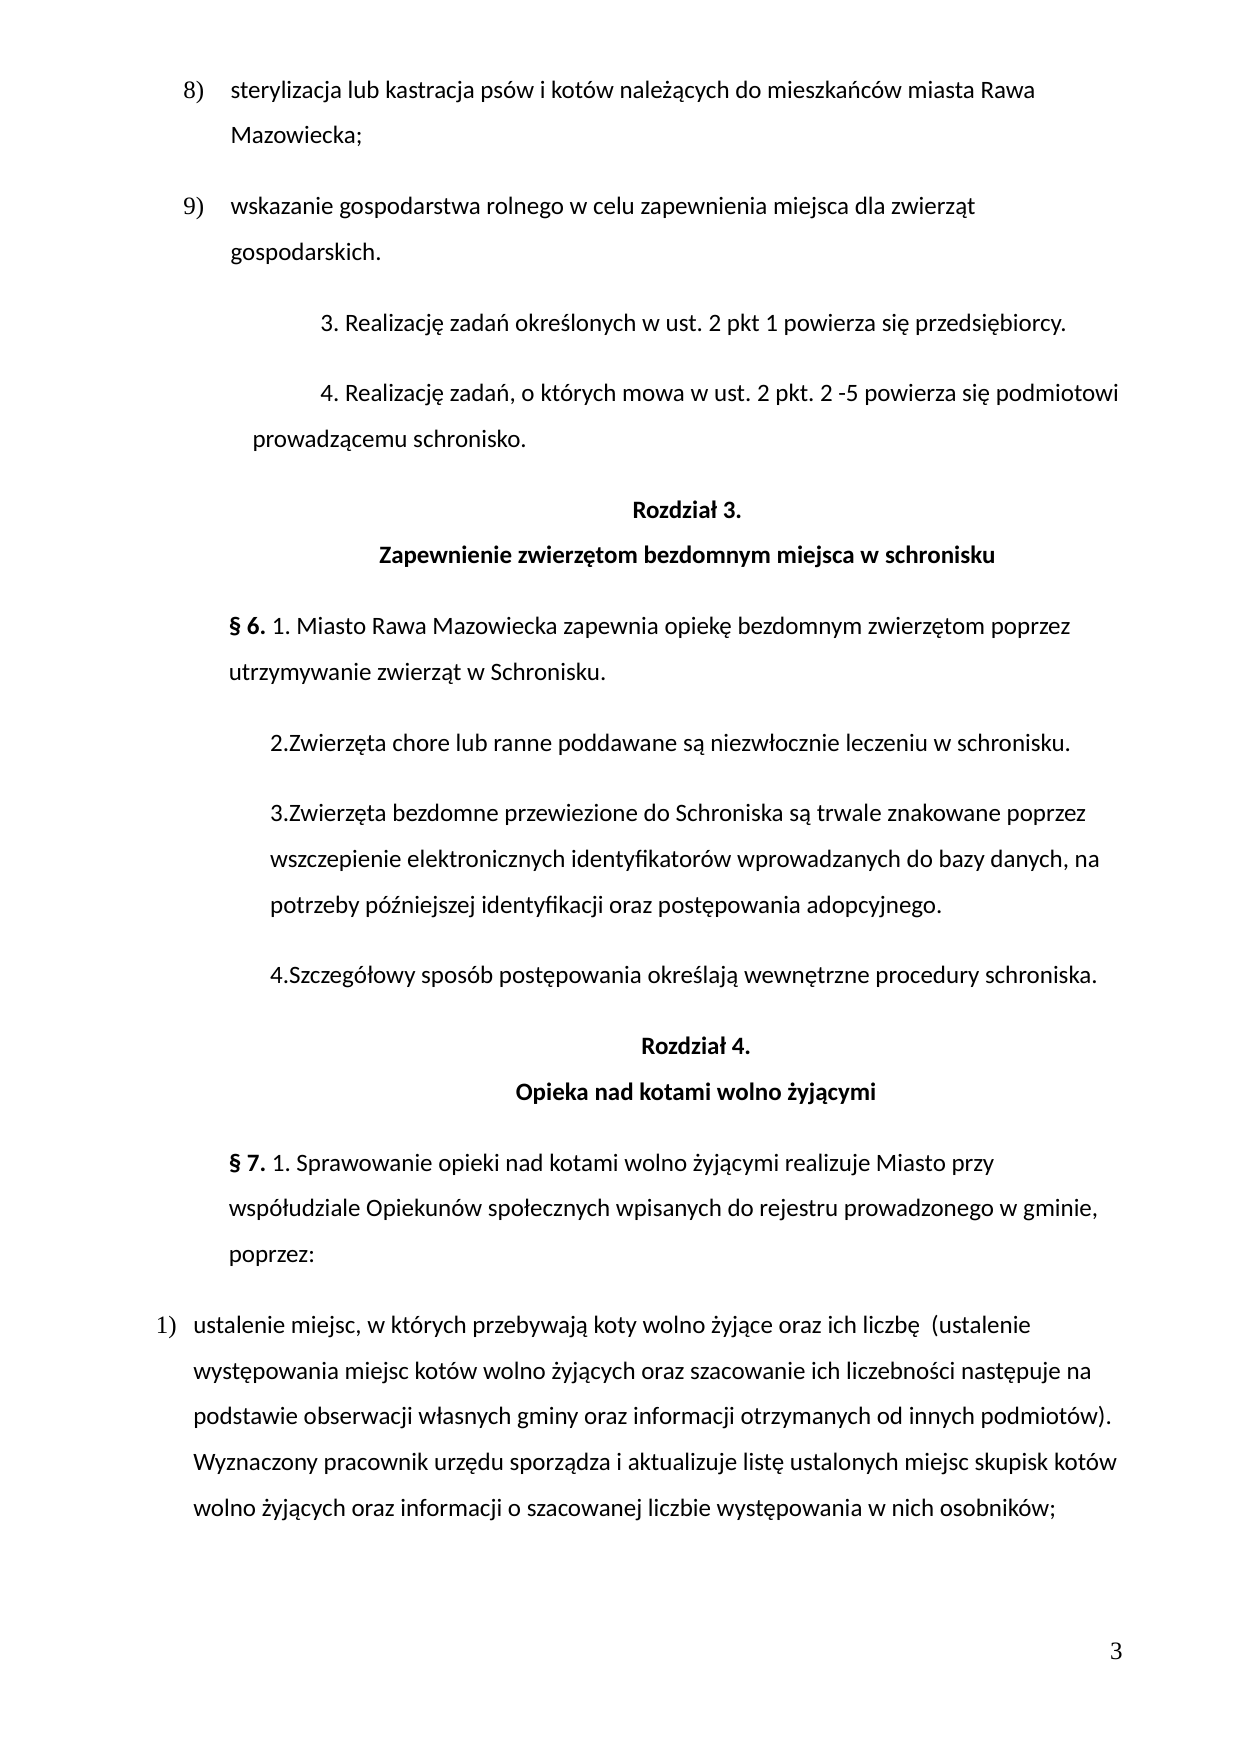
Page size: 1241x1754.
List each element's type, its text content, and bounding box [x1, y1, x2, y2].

text 3.Zwierzęta bezdomne przewiezione do Schroniska są trwale znakowane poprzez wszczepienie elektronicznych identyfikatorów wprowadzanych do bazy danych, na potrzeby późniejszej identyfikacji oraz postępowania adopcyjnego. [270, 797, 1122, 919]
text § 7. 1. Sprawowanie opieki nad kotami wolno żyjącymi realizuje Miasto przy współudziale Opiekunów społecznych wpisanych do rejestru prowadzonego w gminie, poprzez: [228, 1147, 1122, 1269]
text 2.Zwierzęta chore lub ranne poddawane są niezwłocznie leczeniu w schronisku. [270, 727, 1122, 757]
list sterylizacja lub kastracja psów i kotów należących do mieszkańców miasta Rawa Mazowiecka; [183, 74, 1122, 150]
text Rozdział 4. Opieka nad kotami wolno żyjącymi [270, 1030, 1122, 1107]
list wskazanie gospodarstwa rolnego w celu zapewnienia miejsca dla zwierząt gospodarskich. [183, 190, 1122, 266]
text Rozdział 3. Zapewnienie zwierzętom bezdomnym miejsca w schronisku [252, 494, 1122, 570]
text § 6. 1. Miasto Rawa Mazowiecka zapewnia opiekę bezdomnym zwierzętom poprzez utrzymywanie zwierząt w Schronisku. [228, 610, 1122, 687]
text 4.Szczegółowy sposób postępowania określają wewnętrzne procedury schroniska. [270, 960, 1122, 990]
text 3. Realizację zadań określonych w ust. 2 pkt 1 powierza się przedsiębiorcy. [252, 307, 1122, 337]
text 4. Realizację zadań, o których mowa w ust. 2 pkt. 2 -5 powierza się podmiotowi prowadzącemu schronisko. [252, 377, 1122, 454]
list ustalenie miejsc, w których przebywają koty wolno żyjące oraz ich liczbę (ustalenie występowania miejsc kotów wolno żyjących oraz szacowanie ich liczebności następuje na podstawie obserwacji własnych gminy oraz informacji otrzymanych od innych podmiotów). Wyznaczony pracownik urzędu sporządza i aktualizuje listę ustalonych miejsc skupisk kotów wolno żyjących oraz informacji o szacowanej liczbie występowania w nich osobników; [156, 1309, 1122, 1522]
